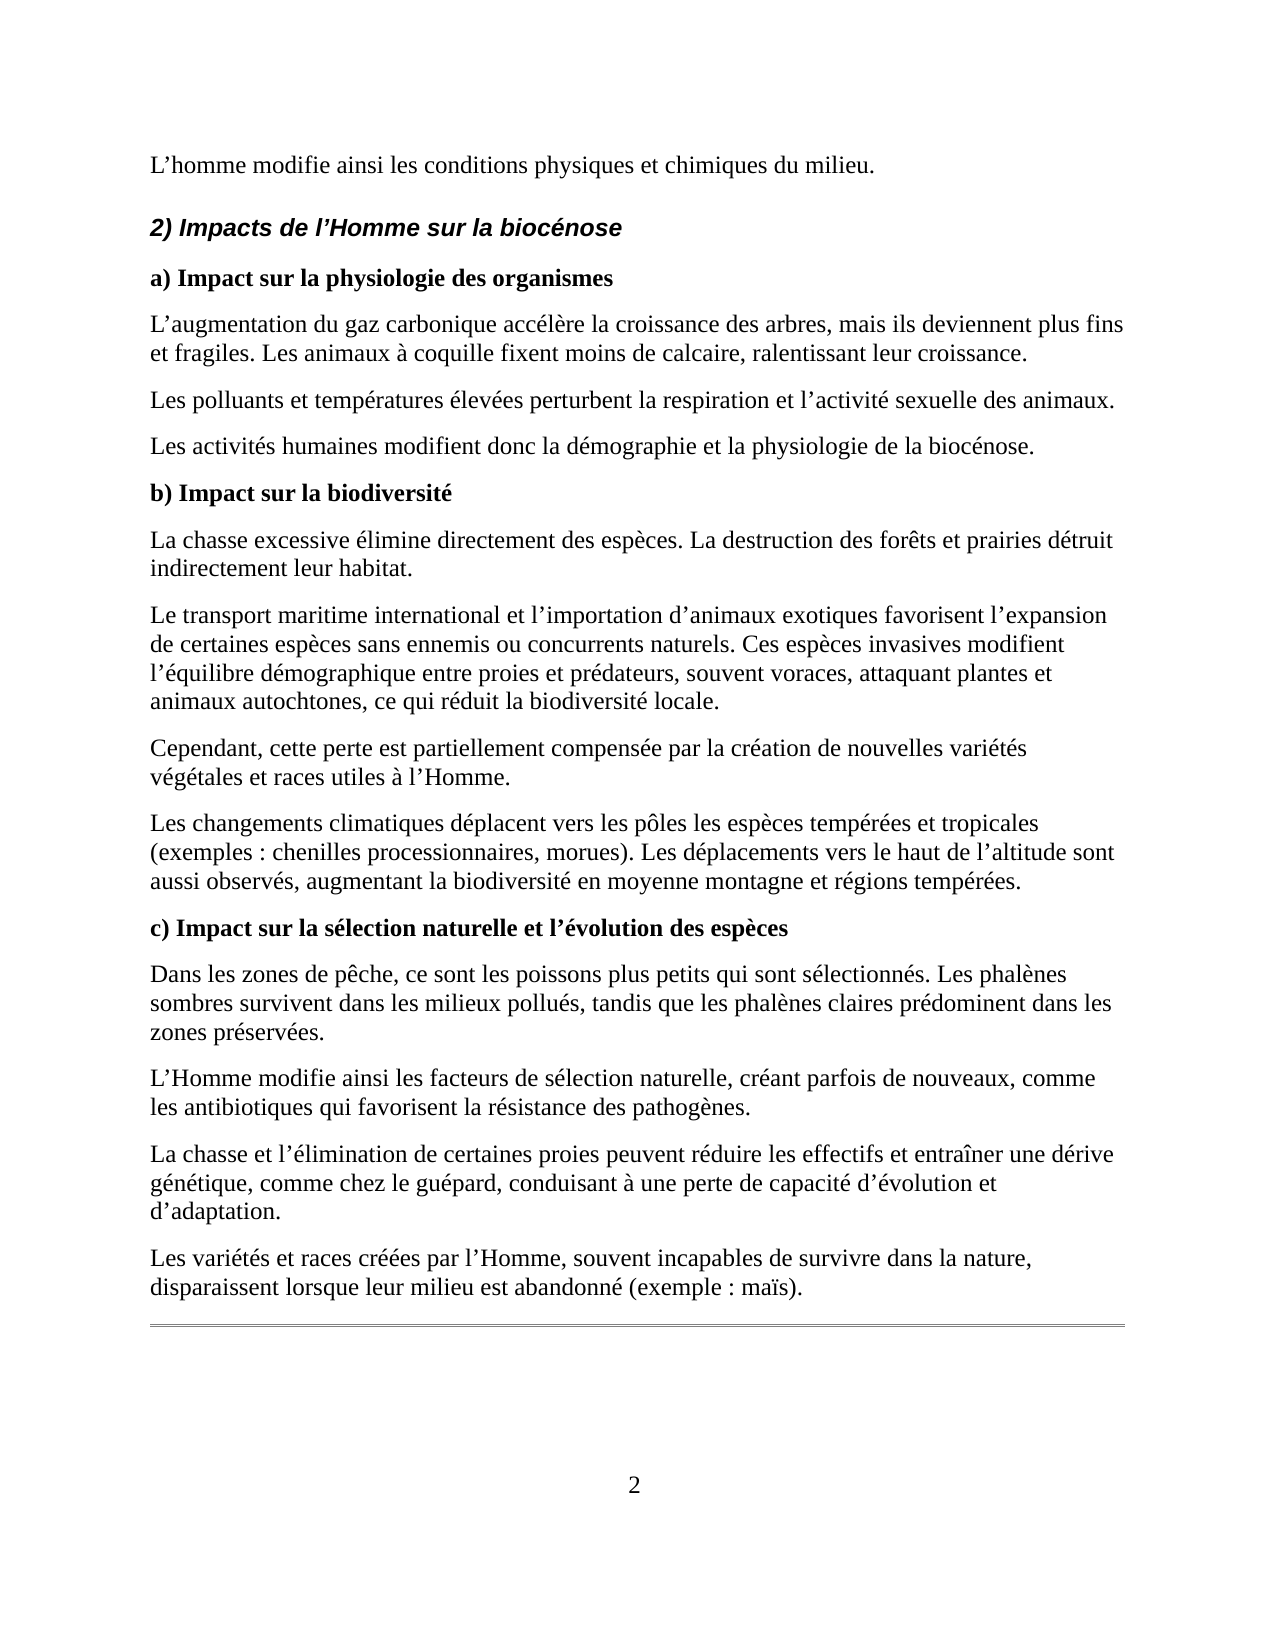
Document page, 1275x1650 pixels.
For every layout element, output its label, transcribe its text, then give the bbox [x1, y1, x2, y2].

text Dans les zones de pêche, ce sont les poissons plus petits qui sont sélectionnés. Les phalènes sombres survivent dans les milieux pollués, tandis que les phalènes claires prédominent dans les zones préservées. [150, 959, 1125, 1046]
text Les activités humaines modifient donc la démographie et la physiologie de la biocénose. [150, 431, 1125, 460]
text b) Impact sur la biodiversité [150, 478, 1125, 507]
subtitle 2) Impacts de l’Homme sur la biocénose [150, 213, 1125, 241]
text Cependant, cette perte est partiellement compensée par la création de nouvelles variétés végétales et races utiles à l’Homme. [150, 733, 1125, 791]
text a) Impact sur la physiologie des organismes [150, 263, 1125, 291]
text L’augmentation du gaz carbonique accélère la croissance des arbres, mais ils deviennent plus fins et fragiles. Les animaux à coquille fixent moins de calcaire, ralentissant leur croissance. [150, 309, 1125, 367]
text Les variétés et races créées par l’Homme, souvent incapables de survivre dans la nature, disparaissent lorsque leur milieu est abandonné (exemple : maïs). [150, 1243, 1125, 1301]
text Le transport maritime international et l’importation d’animaux exotiques favorisent l’expansion de certaines espèces sans ennemis ou concurrents naturels. Ces espèces invasives modifient l’équilibre démographique entre proies et prédateurs, souvent voraces, attaquant plantes et animaux autochtones, ce qui réduit la biodiversité locale. [150, 600, 1125, 715]
text c) Impact sur la sélection naturelle et l’évolution des espèces [150, 913, 1125, 941]
text L’homme modifie ainsi les conditions physiques et chimiques du milieu. [150, 150, 1125, 179]
text La chasse excessive élimine directement des espèces. La destruction des forêts et prairies détruit indirectement leur habitat. [150, 525, 1125, 582]
text La chasse et l’élimination de certaines proies peuvent réduire les effectifs et entraîner une dérive génétique, comme chez le guépard, conduisant à une perte de capacité d’évolution et d’adaptation. [150, 1139, 1125, 1225]
text Les polluants et températures élevées perturbent la respiration et l’activité sexuelle des animaux. [150, 385, 1125, 413]
text Les changements climatiques déplacent vers les pôles les espèces tempérées et tropicales (exemples : chenilles processionnaires, morues). Les déplacements vers le haut de l’altitude sont aussi observés, augmentant la biodiversité en moyenne montagne et régions tempérées. [150, 808, 1125, 895]
text L’Homme modifie ainsi les facteurs de sélection naturelle, créant parfois de nouveaux, comme les antibiotiques qui favorisent la résistance des pathogènes. [150, 1063, 1125, 1121]
